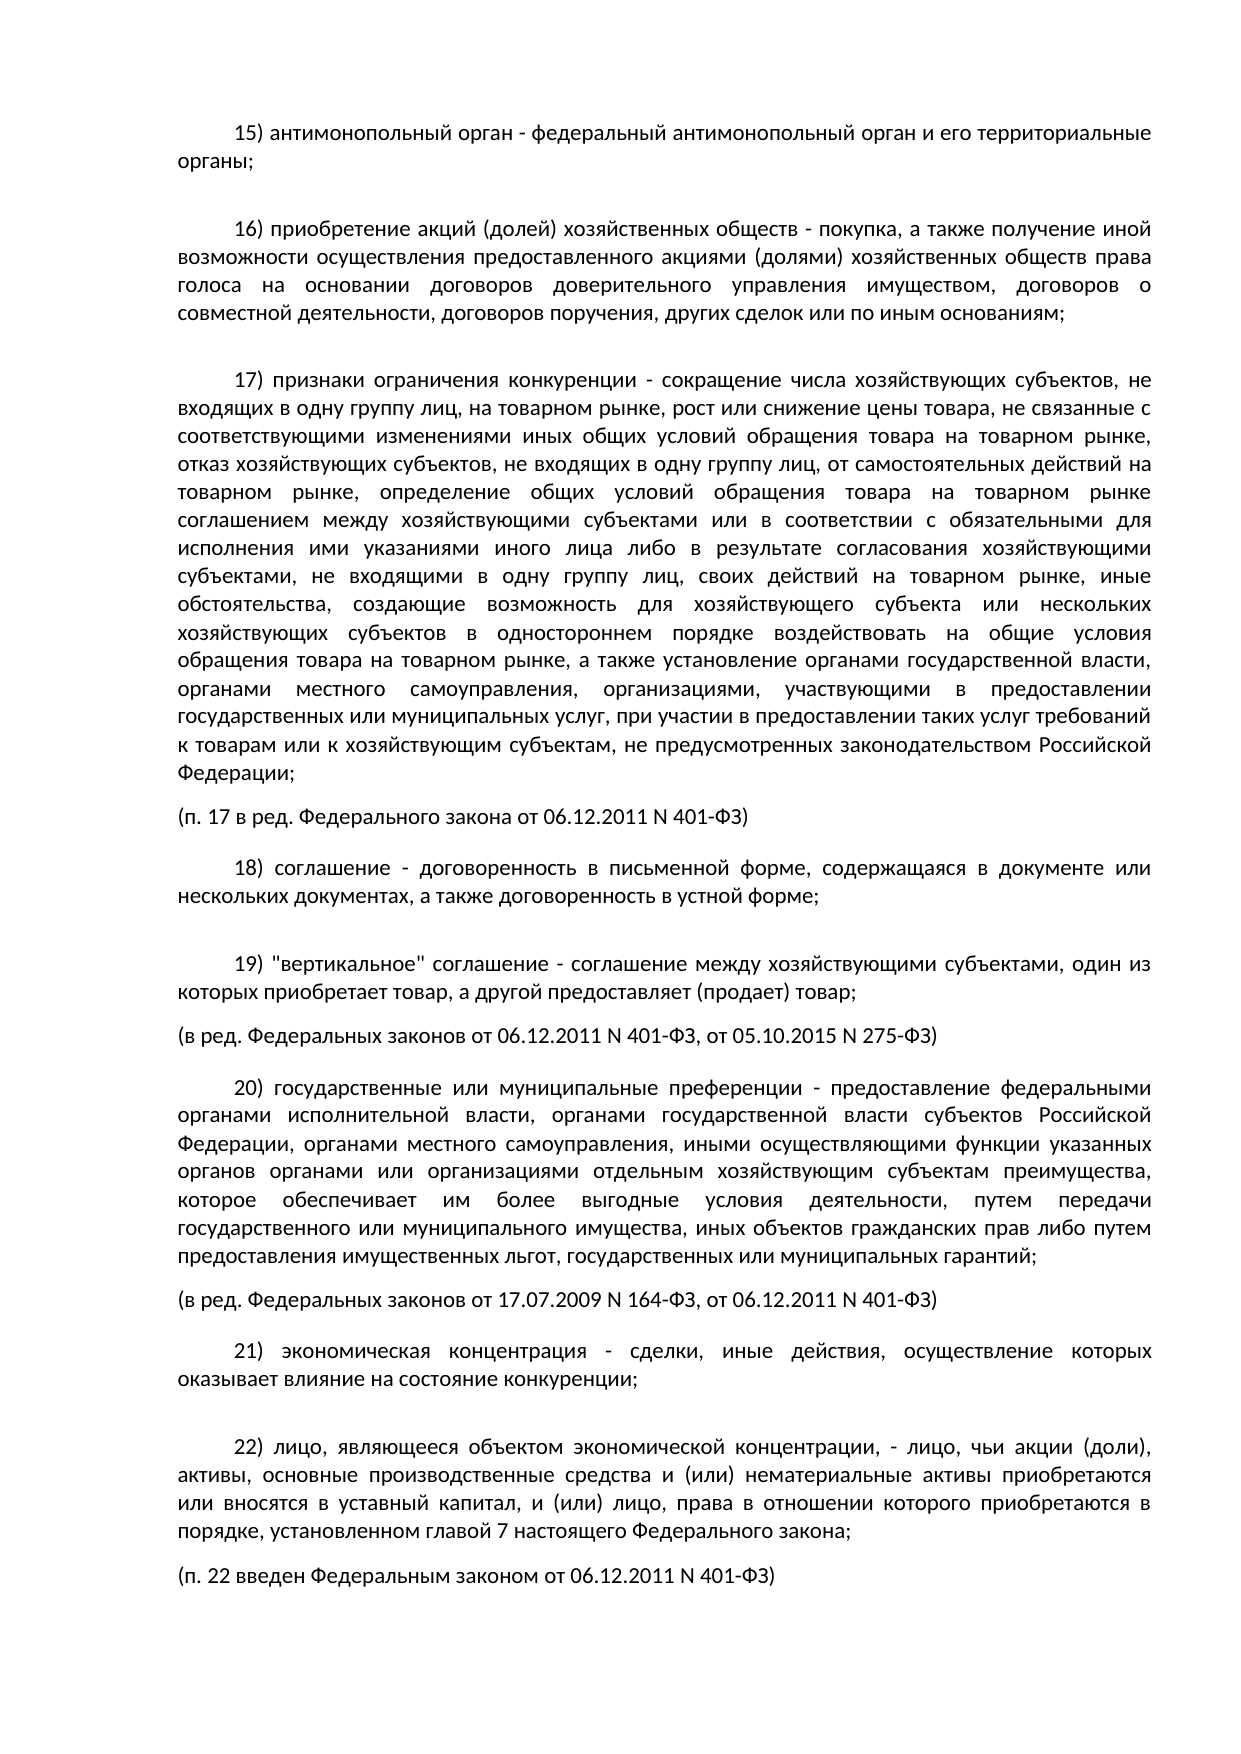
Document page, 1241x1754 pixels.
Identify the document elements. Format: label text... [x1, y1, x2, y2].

text (в ред. Федеральных законов от 06.12.2011 N 401-ФЗ, от 05.10.2015 N 275-ФЗ) [177, 1022, 1152, 1050]
text 22) лицо, являющееся объектом экономической концентрации, - лицо, чьи акции (доли), активы, основные производственные средства и (или) нематериальные активы приобретаются или вносятся в уставный капитал, и (или) лицо, права в отношении которого приобретаются в порядке, установленном главой 7 настоящего Федерального закона; [177, 1432, 1152, 1544]
text 16) приобретение акций (долей) хозяйственных обществ - покупка, а также получение иной возможности осуществления предоставленного акциями (долями) хозяйственных обществ права голоса на основании договоров доверительного управления имуществом, договоров о совместной деятельности, договоров поручения, других сделок или по иным основаниям; [177, 214, 1152, 326]
text 21) экономическая концентрация - сделки, иные действия, осуществление которых оказывает влияние на состояние конкуренции; [177, 1336, 1152, 1392]
text 19) "вертикальное" соглашение - соглашение между хозяйствующими субъектами, один из которых приобретает товар, а другой предоставляет (продает) товар; [177, 949, 1152, 1005]
text (п. 17 в ред. Федерального закона от 06.12.2011 N 401-ФЗ) [177, 802, 1152, 830]
text 17) признаки ограничения конкуренции - сокращение числа хозяйствующих субъектов, не входящих в одну группу лиц, на товарном рынке, рост или снижение цены товара, не связанные с соответствующими изменениями иных общих условий обращения товара на товарном рынке, отказ хозяйствующих субъектов, не входящих в одну группу лиц, от самостоятельных действий на товарном рынке, определение общих условий обращения товара на товарном рынке соглашением между хозяйствующими субъектами или в соответствии с обязательными для исполнения ими указаниями иного лица либо в результате согласования хозяйствующими субъектами, не входящими в одну группу лиц, своих действий на товарном рынке, иные обстоятельства, создающие возможность для хозяйствующего субъекта или нескольких хозяйствующих субъектов в одностороннем порядке воздействовать на общие условия обращения товара на товарном рынке, а также установление органами государственной власти, органами местного самоуправления, организациями, участвующими в предоставлении государственных или муниципальных услуг, при участии в предоставлении таких услуг требований к товарам или к хозяйствующим субъектам, не предусмотренных законодательством Российской Федерации; [177, 365, 1152, 786]
text 15) антимонопольный орган - федеральный антимонопольный орган и его территориальные органы; [177, 118, 1152, 174]
text (в ред. Федеральных законов от 17.07.2009 N 164-ФЗ, от 06.12.2011 N 401-ФЗ) [177, 1285, 1152, 1313]
text 20) государственные или муниципальные преференции - предоставление федеральными органами исполнительной власти, органами государственной власти субъектов Российской Федерации, органами местного самоуправления, иными осуществляющими функции указанных органов органами или организациями отдельным хозяйствующим субъектам преимущества, которое обеспечивает им более выгодные условия деятельности, путем передачи государственного или муниципального имущества, иных объектов гражданских прав либо путем предоставления имущественных льгот, государственных или муниципальных гарантий; [177, 1073, 1152, 1269]
text 18) соглашение - договоренность в письменной форме, содержащаяся в документе или нескольких документах, а также договоренность в устной форме; [177, 853, 1152, 909]
text (п. 22 введен Федеральным законом от 06.12.2011 N 401-ФЗ) [177, 1561, 1152, 1589]
